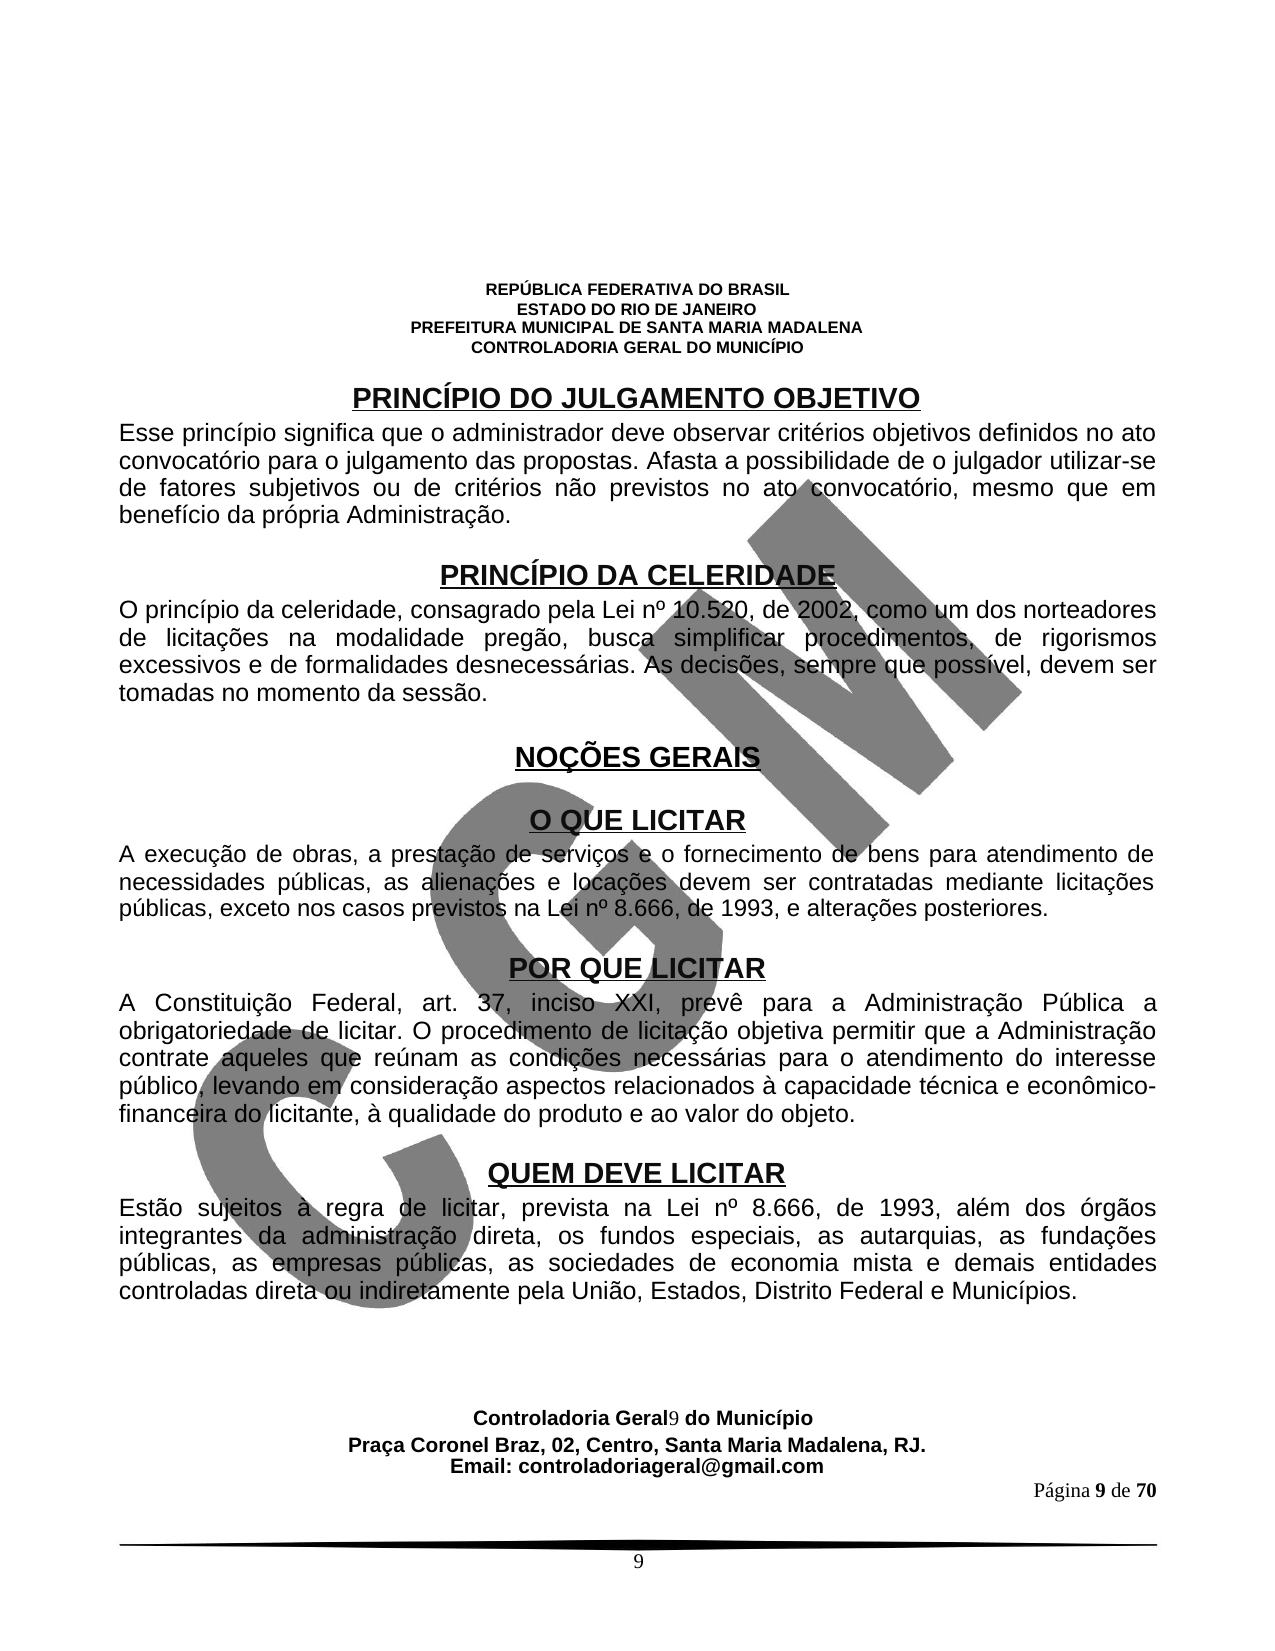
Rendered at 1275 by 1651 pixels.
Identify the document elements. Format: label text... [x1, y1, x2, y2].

text Controladoria Geral9 do Município [473, 1406, 1158, 1430]
text CONTROLADORIA GERAL DO MUNICÍPIO [471, 337, 1158, 357]
text ESTADO DO RIO DE JANEIRO [517, 299, 1158, 318]
text Esse princípio significa que o administrador deve observar critérios objetivos definidos no ato convocatório para o julgamento das propostas. Afasta a possibilidade de o julgador utilizar-se de fatores subjetivos ou de critérios não previstos no ato convocatório, mesmo que em benefício da própria Administração. [119, 420, 1158, 428]
text Praça Coronel Braz, 02, Centro, Santa Maria Madalena, RJ. Email: controladoriageral@gmail.com [348, 1435, 927, 1478]
text Página 9 de 70 [1033, 1478, 1158, 1483]
text PREFEITURA MUNICIPAL DE SANTA MARIA MADALENA [410, 318, 1158, 337]
text PRINCÍPIO DO JULGAMENTO OBJETIVO [352, 381, 1158, 414]
text REPÚBLICA FEDERATIVA DO BRASIL [485, 285, 1158, 299]
